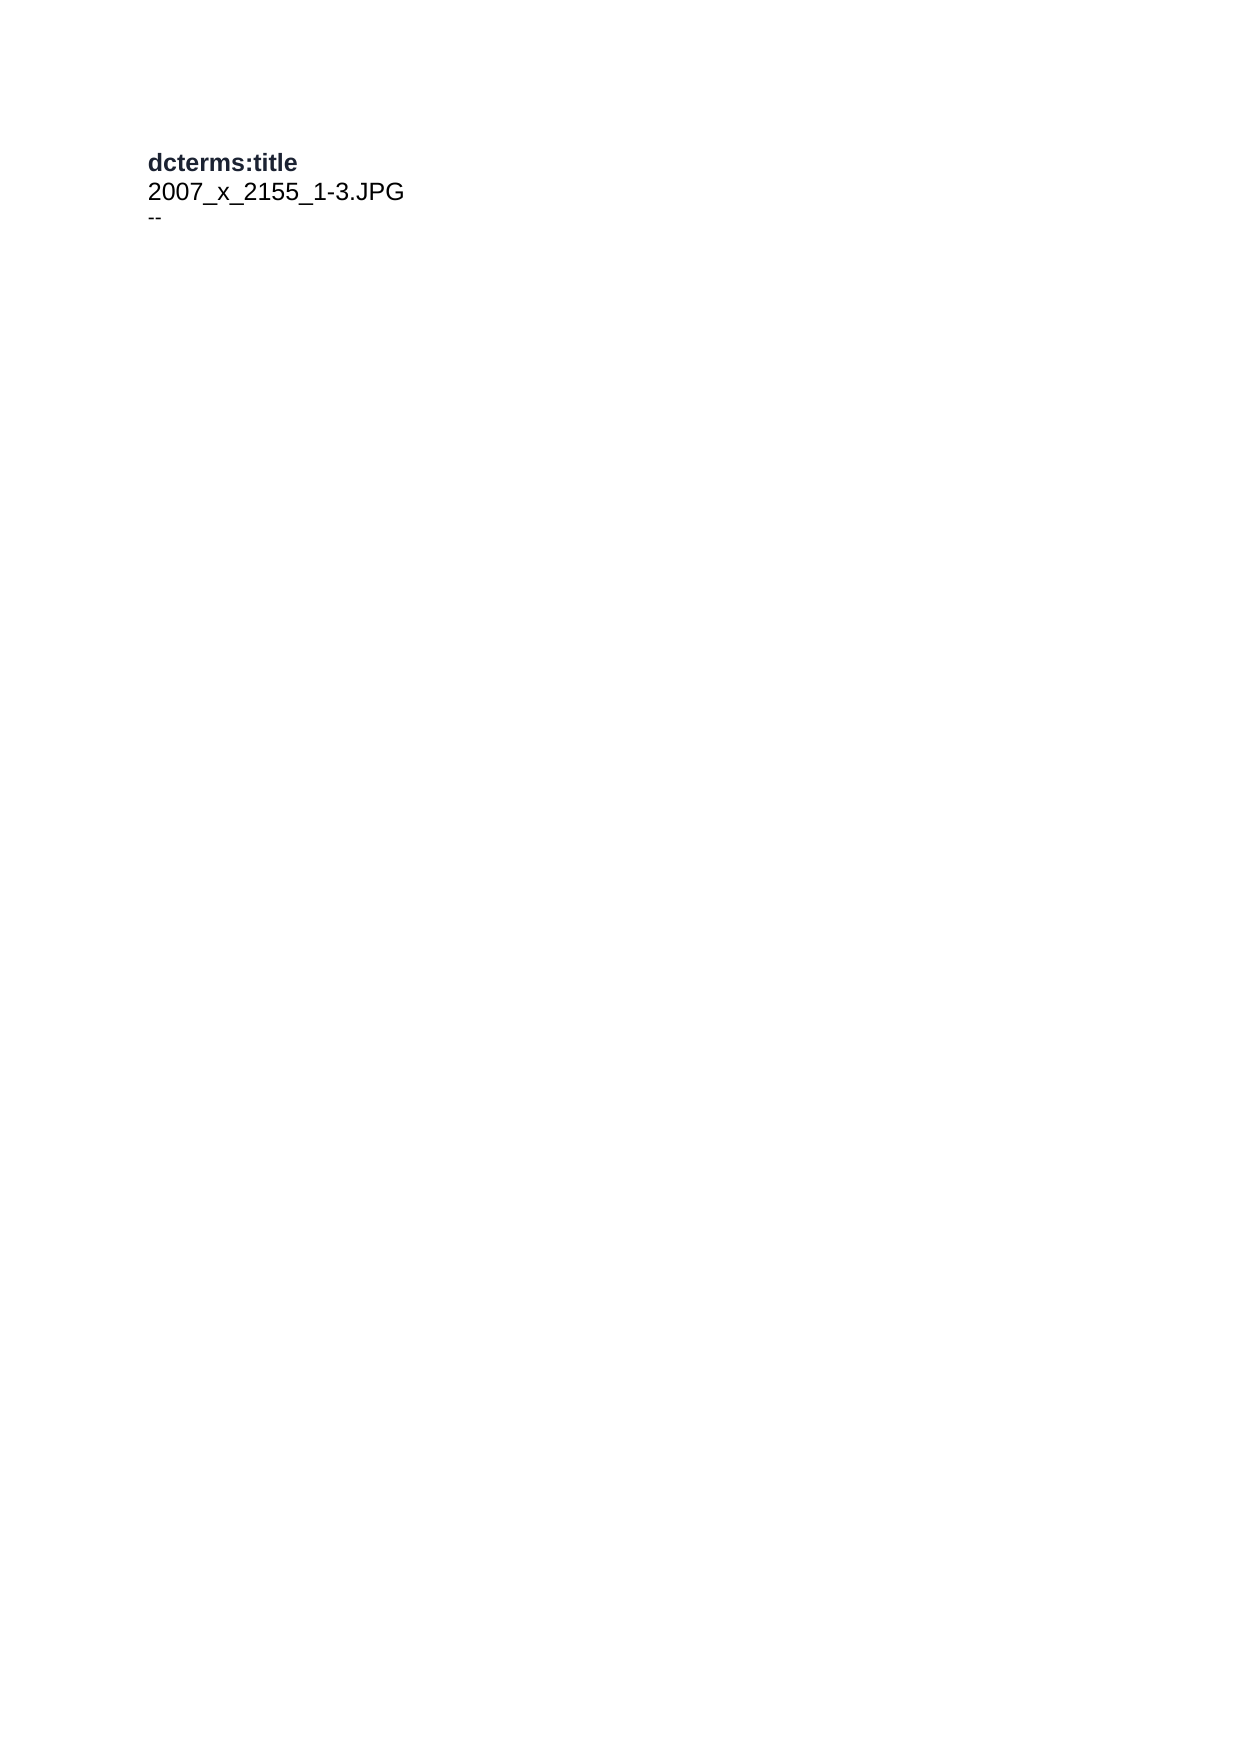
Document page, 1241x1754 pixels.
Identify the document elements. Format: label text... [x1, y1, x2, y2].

text 2007_x_2155_1-3.JPG [148, 176, 1092, 205]
text -- [148, 205, 1092, 229]
text dcterms:title [148, 148, 1092, 176]
